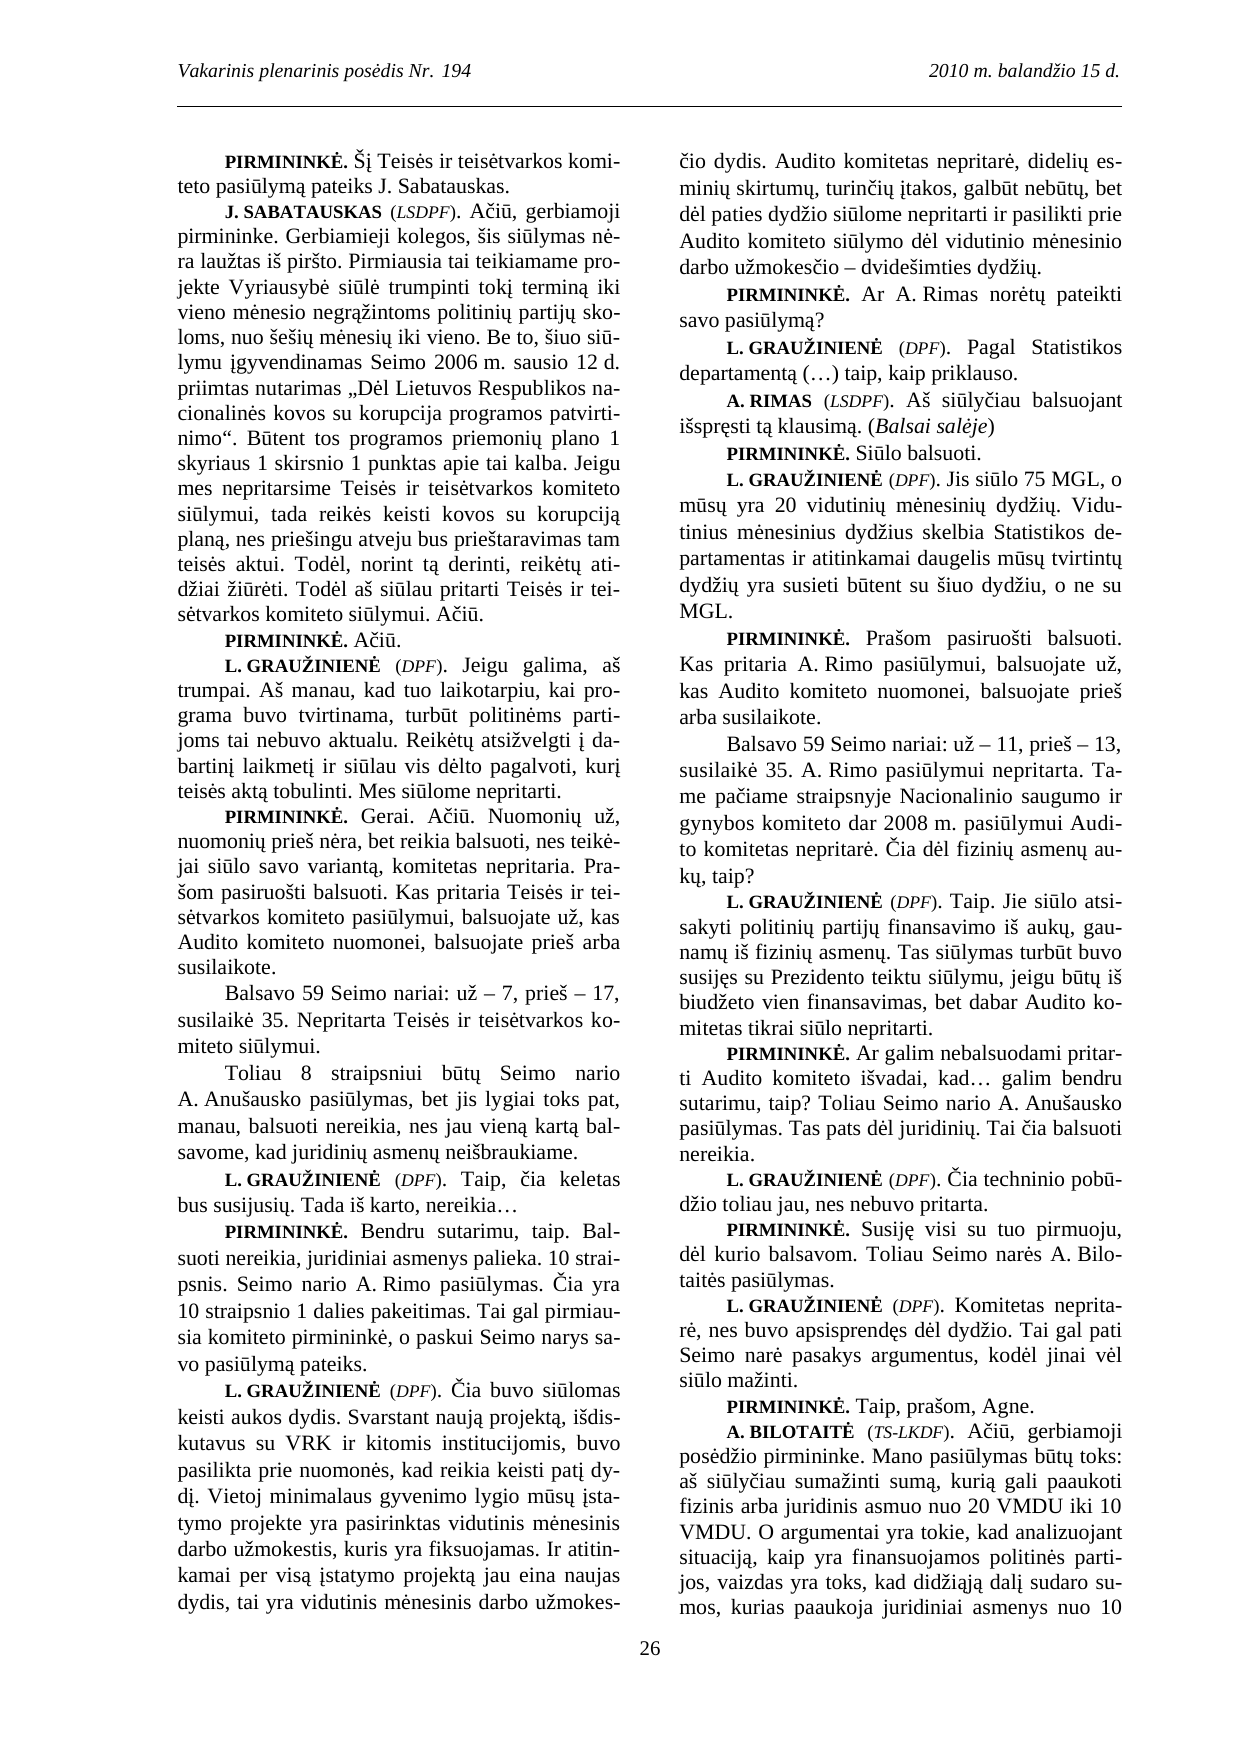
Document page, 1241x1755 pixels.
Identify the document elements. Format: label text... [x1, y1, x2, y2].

text A. RIMAS (LSDPF). Aš siū­ly­čiau bal­suo­jant iš­spręs­ti tą klau­si­mą. (Bal­sai sa­lė­je) [679, 386, 1122, 439]
text PIRMININKĖ. Siū­lo bal­suo­ti. [679, 439, 1122, 465]
text PIRMININKĖ. Ačiū. [177, 627, 620, 652]
text PIRMININKĖ. Ben­dru su­ta­ri­mu, taip. Bal­suo­ti ne­rei­kia, ju­ri­di­niai as­me­nys pa­lie­ka. 10 strai­ps­nis. Sei­mo na­rio A. Ri­mo pa­siū­ly­mas. Čia yra 10 straips­nio 1 da­lies pa­kei­ti­mas. Tai gal pir­miau­sia ko­mi­te­to pir­mi­nin­kė, o pas­kui Sei­mo na­rys sa­vo pa­siū­ly­mą pa­teiks. [177, 1218, 620, 1376]
text Bal­sa­vo 59 Sei­mo na­riai: už – 7, prieš – 17, su­si­lai­kė 35. Ne­pri­tar­ta Tei­sės ir tei­sėt­var­kos ko­mi­te­to siū­ly­mui. [177, 979, 620, 1059]
text To­liau 8 straips­niui bū­tų Sei­mo na­rio A. Anu­šaus­ko pa­siū­ly­mas, bet jis ly­giai toks pat, ma­nau, bal­suo­ti ne­rei­kia, nes jau vie­ną kar­tą bal­sa­vo­me, kad ju­ri­di­nių as­me­nų ne­iš­brau­kia­me. [177, 1059, 620, 1165]
text J. SABATAUSKAS (LSDPF). Ačiū, ger­bia­mo­ji pir­mi­nin­ke. Ger­bia­mie­ji ko­le­gos, šis siū­ly­mas nė­ra lauž­tas iš pirš­to. Pir­miau­sia tai tei­kiamame pro­jek­te Vy­riau­sy­bė siū­lė trum­pin­ti to­kį ter­mi­ną iki vie­no mė­ne­sio ne­grą­žin­toms po­li­ti­nių par­ti­jų sko­loms, nuo še­šių mė­ne­sių iki vie­no. Be to, šiuo siū­ly­mu įgy­ven­di­na­mas Sei­mo 2006 m. sau­sio 12 d. pri­im­tas nu­ta­ri­mas „Dėl Lie­tu­vos Res­pub­li­kos na­cio­na­li­nės ko­vos su ko­rup­ci­ja pro­gra­mos pa­tvir­ti­ni­mo“. Bū­tent tos pro­gra­mos prie­mo­nių pla­no 1 sky­riaus 1 skir­snio 1 punk­tas apie tai kal­ba. Jei­gu mes ne­pri­tar­si­me Tei­sės ir tei­sėt­var­kos ko­mi­te­to siū­ly­mui, ta­da rei­kės keis­ti ko­vos su ko­rup­ci­ją pla­ną, nes prie­šin­gu at­ve­ju bus prieš­ta­ra­vi­mas tam tei­sės ak­tui. To­dėl, no­rint tą de­rin­ti, rei­kė­tų ati­džiai žiū­rė­ti. To­dėl aš siū­lau pri­tar­ti Tei­sės ir tei­sėt­var­kos ko­mi­te­to siū­ly­mui. Ačiū. [177, 198, 620, 627]
text PIRMININKĖ. Su­si­ję vi­si su tuo pir­muo­ju, dėl ku­rio bal­sa­vom. To­liau Sei­mo na­rės A. Bi­lo­tai­tės pa­siū­ly­mas. [679, 1216, 1122, 1292]
text L. GRAUŽINIENĖ (DPF). Jei­gu ga­li­ma, aš trum­pai. Aš ma­nau, kad tuo lai­ko­tar­piu, kai pro­gra­ma bu­vo tvir­ti­na­ma, tur­būt po­li­ti­nėms par­ti­joms tai ne­bu­vo ak­tu­a­lu. Rei­kė­tų at­si­žvelg­ti į da­bar­ti­nį laik­me­tį ir siū­lau vis dėl­to pa­gal­vo­ti, ku­rį tei­sės ak­tą to­bu­lin­ti. Mes siū­lo­me ne­pri­tar­ti. [177, 652, 620, 803]
text PIRMININKĖ. Šį Tei­sės ir tei­sėt­var­kos ko­mi­te­to pa­siū­ly­mą pa­teiks J. Sa­ba­taus­kas. [177, 148, 620, 198]
text L. GRAUŽINIENĖ (DPF). Taip, čia ke­le­tas bus su­si­ju­sių. Ta­da iš kar­to, ne­rei­kia… [177, 1165, 620, 1218]
text L. GRAUŽINIENĖ (DPF). Taip. Jie siū­lo at­si­sa­ky­ti po­li­ti­nių par­ti­jų fi­nan­sa­vi­mo iš au­kų, gau­na­mų iš fi­zi­nių as­me­nų. Tas siū­ly­mas tur­būt bu­vo su­si­jęs su Pre­zi­den­to teik­tu siū­ly­mu, jei­gu bū­tų iš biu­dže­to vien fi­nan­sa­vi­mas, bet da­bar Au­di­to ko­mi­te­tas tik­rai siū­lo ne­pri­tar­ti. [679, 888, 1122, 1040]
text L. GRAUŽINIENĖ (DPF). Čia bu­vo siū­lo­mas keis­ti au­kos dy­dis. Svars­tant nau­ją pro­jek­tą, iš­dis­ku­ta­vus su VRK ir ki­to­mis ins­ti­tu­ci­jo­mis, bu­vo pa­si­lik­ta prie nuo­mo­nės, kad rei­kia keis­ti pa­tį dy­dį. Vie­toj mi­ni­ma­laus gy­ve­ni­mo ly­gio mū­sų įsta­ty­mo pro­jek­te yra pa­si­rink­tas vi­du­ti­nis mė­ne­si­nis dar­bo už­mo­kes­tis, ku­ris yra fik­suo­ja­mas. Ir ati­tin­ka­mai per vi­są įsta­ty­mo pro­jek­tą jau ei­na nau­jas dy­dis, tai yra vi­du­ti­nis mė­ne­si­nis dar­bo už­mo­kes­ [177, 1376, 620, 1614]
text L. GRAUŽINIENĖ (DPF). Pa­gal Sta­tis­ti­kos de­par­ta­men­tą (…) taip, kaip pri­klau­so. [679, 333, 1122, 386]
text PIRMININKĖ. Taip, pra­šom, Ag­ne. [679, 1393, 1122, 1418]
text A. BILOTAITĖ (TS-LKDF). Ačiū, ger­bia­mo­ji po­sė­džio pir­mi­nin­ke. Ma­no pa­siū­ly­mas bū­tų toks: aš siū­ly­čiau su­ma­žin­ti su­mą, ku­rią ga­li pa­au­ko­ti fi­zi­nis ar­ba ju­ri­di­nis as­muo nuo 20 VMDU iki 10 VMDU. O ar­gu­men­tai yra to­kie, kad ana­li­zuo­jant si­tu­a­ci­ją, kaip yra fi­nan­suo­ja­mos po­li­ti­nės par­ti­jos, vaiz­das yra toks, kad di­dži­ą­ją da­lį su­da­ro su­mos, ku­rias pa­au­ko­ja ju­ri­di­niai as­me­nys nuo 10 [679, 1418, 1122, 1619]
text PIRMININKĖ. Ar A. Ri­mas no­rė­tų pa­teik­ti sa­vo pa­siū­ly­mą? [679, 280, 1122, 333]
text PIRMININKĖ. Pra­šom pa­si­ruoš­ti bal­suo­ti. Kas pri­ta­ria A. Ri­mo pa­siū­ly­mui, bal­suo­ja­te už, kas Au­di­to ko­mi­te­to nuo­mo­nei, bal­suo­ja­te prieš ar­ba su­si­lai­ko­te. [679, 624, 1122, 730]
text L. GRAUŽINIENĖ (DPF). Čia tech­ni­nio po­bū­džio to­liau jau, nes ne­bu­vo pri­tar­ta. [679, 1166, 1122, 1216]
text L. GRAUŽINIENĖ (DPF). Jis siū­lo 75 MGL, o mū­sų yra 20 vi­du­ti­nių mė­ne­si­nių dy­džių. Vi­du­tinius mė­ne­si­nius dy­džius skel­bia Sta­tis­ti­kos de­par­ta­men­tas ir ati­tin­ka­mai dau­ge­lis mū­sų tvir­tin­tų dy­džių yra su­sie­ti bū­tent su šiuo dy­džiu, o ne su MGL. [679, 465, 1122, 624]
text PIRMININKĖ. Ar ga­lim ne­bal­suo­da­mi pri­tar­ti Au­di­to ko­mi­te­to iš­va­dai, kad… ga­lim ben­dru su­ta­ri­mu, taip? To­liau Sei­mo na­rio A. Anu­šaus­ko pa­siū­ly­mas. Tas pats dėl ju­ri­di­nių. Tai čia bal­suo­ti ne­rei­kia. [679, 1040, 1122, 1166]
text Bal­sa­vo 59 Sei­mo na­riai: už – 11, prieš – 13, su­si­lai­kė 35. A. Ri­mo pa­siū­ly­mui ne­pri­tar­ta. Ta­me pa­čia­me straips­ny­je Na­cio­na­li­nio sau­gu­mo ir gy­ny­­bos ko­mi­te­to dar 2008 m. pa­siū­ly­mui Au­di­to ko­mi­te­tas ne­pri­ta­rė. Čia dėl fi­zi­nių as­me­nų au­kų, taip? [679, 730, 1122, 888]
text čio dy­dis. Au­di­to ko­mi­te­tas ne­pri­ta­rė, di­de­lių es­mi­nių skir­tu­mų, tu­rin­čių įta­kos, gal­būt ne­bū­tų, bet dėl pa­ties dy­džio siū­lo­me ne­pri­tar­ti ir pa­si­lik­ti prie Au­di­to ko­mi­te­to siū­ly­mo dėl vi­du­ti­nio mė­ne­si­nio dar­bo už­mo­kes­čio – dvi­de­šim­ties dy­džių. [679, 148, 1122, 280]
text L. GRAUŽINIENĖ (DPF). Ko­mi­te­tas ne­pri­ta­rė, nes bu­vo ap­si­spren­dęs dėl dy­džio. Tai gal pa­ti Sei­mo na­rė pa­sa­kys ar­gu­men­tus, ko­dėl ji­nai vėl siū­lo ma­žin­ti. [679, 1292, 1122, 1393]
text PIRMININKĖ. Ge­rai. Ačiū. Nuo­mo­nių už, nuo­mo­nių prieš nė­ra, bet rei­kia bal­suo­ti, nes tei­kė­jai siū­lo sa­vo va­rian­tą, ko­mi­te­tas ne­pri­ta­ria. Pra­šom pa­si­ruoš­ti bal­suo­ti. Kas pri­ta­ria Tei­sės ir tei­sėt­var­kos ko­mi­te­to pa­siū­ly­mui, bal­suo­ja­te už, kas Au­di­to ko­mi­te­to nuo­mo­nei, bal­suo­ja­te prieš ar­ba su­si­lai­ko­te. [177, 803, 620, 979]
